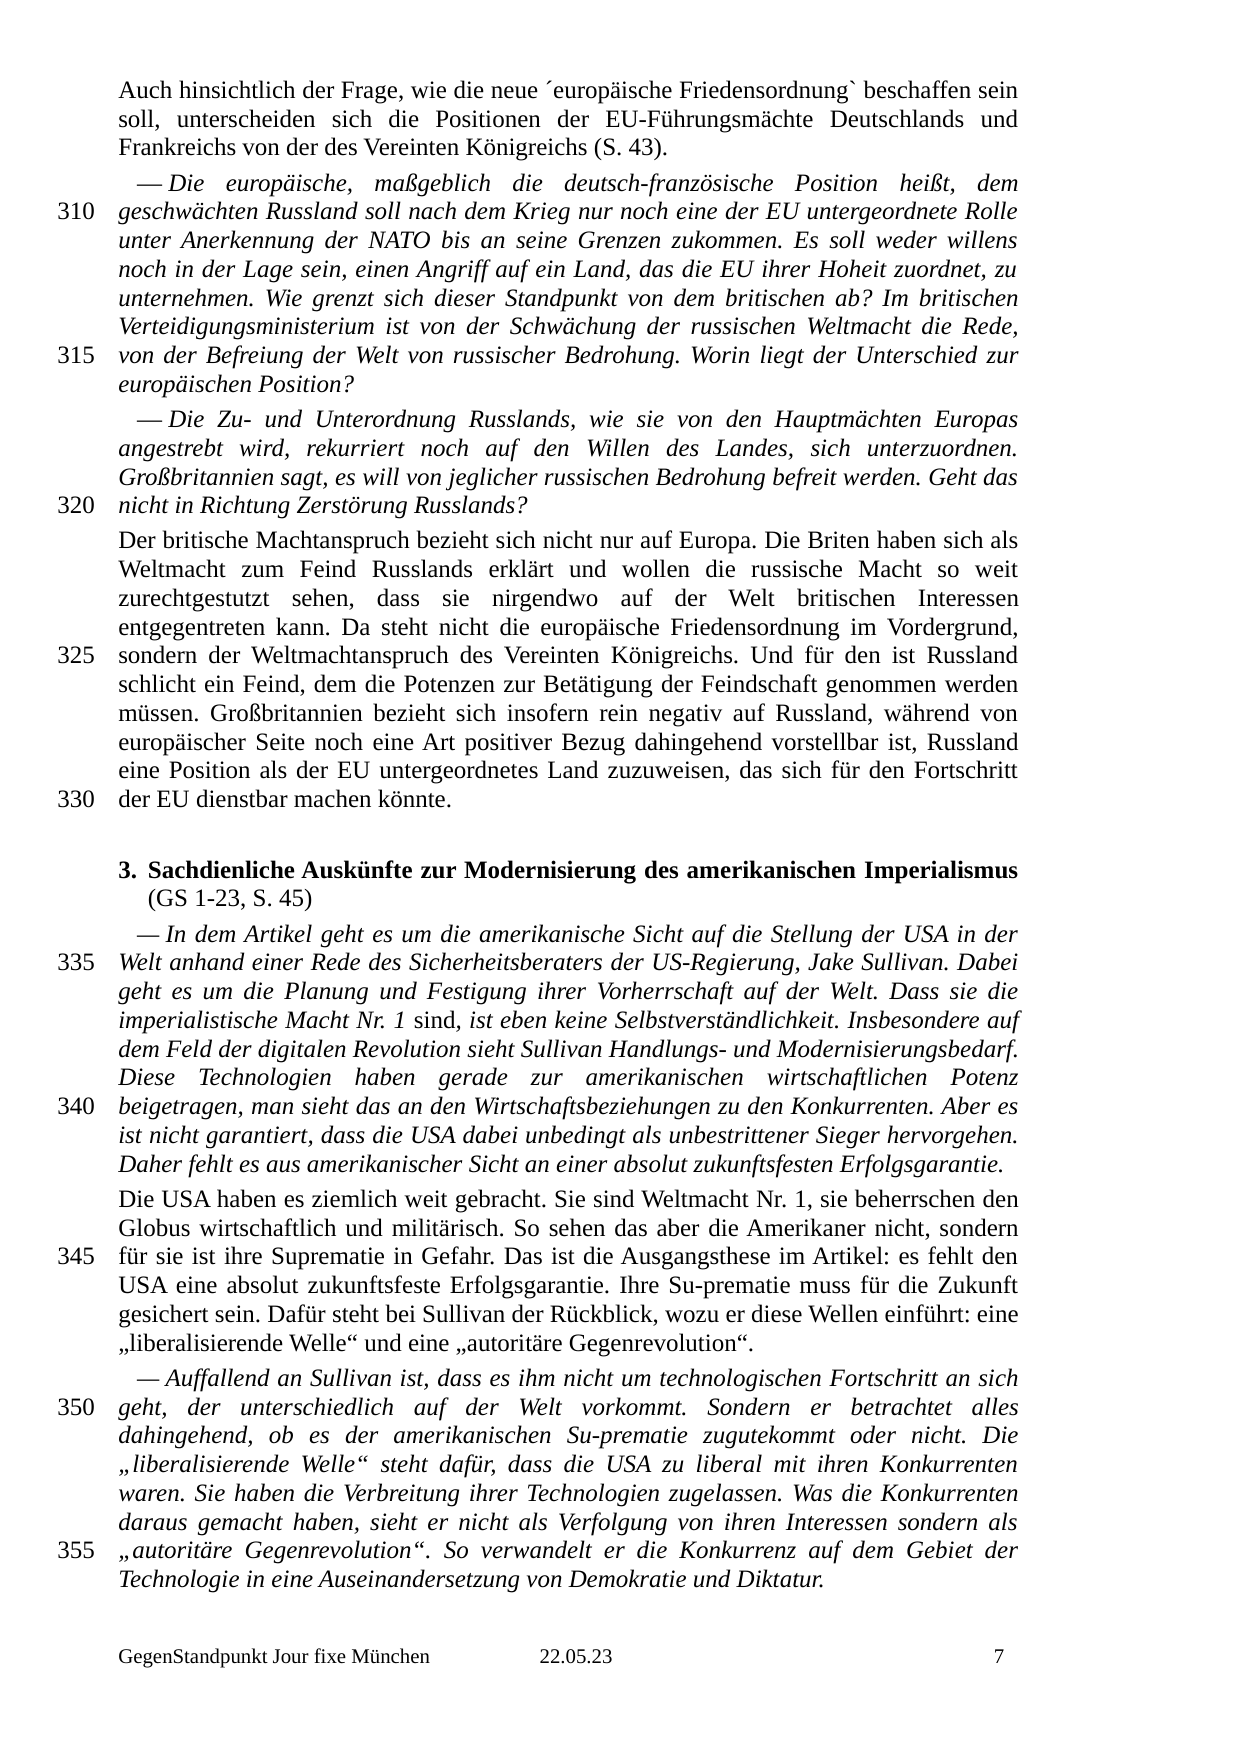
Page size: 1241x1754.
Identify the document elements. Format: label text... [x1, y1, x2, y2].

text Der britische Machtanspruch bezieht sich nicht nur auf Europa. Die Briten haben sich als Weltmacht zum Feind Russlands erklärt und wollen die russische Macht so weit zurechtgestutzt sehen, dass sie nirgendwo auf der Welt britischen Interessen entgegentreten kann. Da steht nicht die europäische Friedensordnung im Vordergrund, sondern der Weltmachtanspruch des Vereinten Königreichs. Und für den ist Russland schlicht ein Feind, dem die Potenzen zur Betätigung der Feindschaft genommen werden müssen. Großbritannien bezieht sich insofern rein negativ auf Russland, während von europäischer Seite noch eine Art positiver Bezug dahingehend vorstellbar ist, Russland eine Position als der EU untergeordnetes Land zuzuweisen, das sich für den Fortschritt der EU dienstbar machen könnte. [118, 526, 1019, 813]
text Die USA haben es ziemlich weit gebracht. Sie sind Weltmacht Nr. 1, sie beherrschen den Globus wirtschaftlich und militärisch. So sehen das aber die Amerikaner nicht, sondern für sie ist ihre Suprematie in Gefahr. Das ist die Ausgangsthese im Artikel: es fehlt den USA eine absolut zukunftsfeste Erfolgsgarantie. Ihre Su-prematie muss für die Zukunft gesichert sein. Dafür steht bei Sullivan der Rückblick, wozu er diese Wellen einführt: eine „liberalisierende Welle“ und eine „autoritäre Gegenrevolution“. [118, 1184, 1019, 1356]
text — Auffallend an Sullivan ist, dass es ihm nicht um technologischen Fortschritt an sich geht, der unterschiedlich auf der Welt vorkommt. Sondern er betrachtet alles dahingehend, ob es der amerikanischen Su-prematie zugutekommt oder nicht. Die „liberalisierende Welle“ steht dafür, dass die USA zu liberal mit ihren Konkurrenten waren. Sie haben die Verbreitung ihrer Technologien zugelassen. Was die Konkurrenten daraus gemacht haben, sieht er nicht als Verfolgung von ihren Interessen sondern als „autoritäre Gegenrevolution“. So verwandelt er die Konkurrenz auf dem Gebiet der Technologie in eine Auseinandersetzung von Demokratie und Diktatur. [118, 1363, 1019, 1593]
text — Die europäische, maßgeblich die deutsch-französische Position heißt, dem geschwächten Russland soll nach dem Krieg nur noch eine der EU untergeordnete Rolle unter Anerkennung der NATO bis an seine Grenzen zukommen. Es soll weder willens noch in der Lage sein, einen Angriff auf ein Land, das die EU ihrer Hoheit zuordnet, zu unternehmen. Wie grenzt sich dieser Standpunkt von dem britischen ab? Im britischen Verteidigungsministerium ist von der Schwächung der russischen Weltmacht die Rede, von der Befreiung der Welt von russischer Bedrohung. Worin liegt der Unterschied zur europäischen Position? [118, 168, 1019, 398]
text — Die Zu- und Unterordnung Russlands, wie sie von den Hauptmächten Europas angestrebt wird, rekurriert noch auf den Willen des Landes, sich unterzuordnen. Großbritannien sagt, es will von jeglicher russischen Bedrohung befreit werden. Geht das nicht in Richtung Zerstörung Russlands? [118, 404, 1019, 519]
text Auch hinsichtlich der Frage, wie die neue ´europäische Friedensordnung` beschaffen sein soll, unterscheiden sich die Positionen der EU-Führungsmächte Deutschlands und Frankreichs von der des Vereinten Königreichs (S. 43). [118, 75, 1019, 161]
text — In dem Artikel geht es um die amerikanische Sicht auf die Stellung der USA in der Welt anhand einer Rede des Sicherheitsberaters der US-Regierung, Jake Sullivan. Dabei geht es um die Planung und Festigung ihrer Vorherrschaft auf der Welt. Dass sie die imperialistische Macht Nr. 1 sind, ist eben keine Selbstverständlichkeit. Insbesondere auf dem Feld der digitalen Revolution sieht Sullivan Handlungs- und Modernisierungsbedarf. Diese Technologien haben gerade zur amerikanischen wirtschaftlichen Potenz beigetragen, man sieht das an den Wirtschaftsbeziehungen zu den Konkurrenten. Aber es ist nicht garantiert, dass die USA dabei unbedingt als unbestrittener Sieger hervorgehen. Daher fehlt es aus amerikanischer Sicht an einer absolut zukunftsfesten Erfolgsgarantie. [118, 919, 1019, 1177]
list Sachdienliche Auskünfte zur Modernisierung des amerikanischen Imperialismus (GS 1-23, S. 45) [118, 855, 1019, 912]
